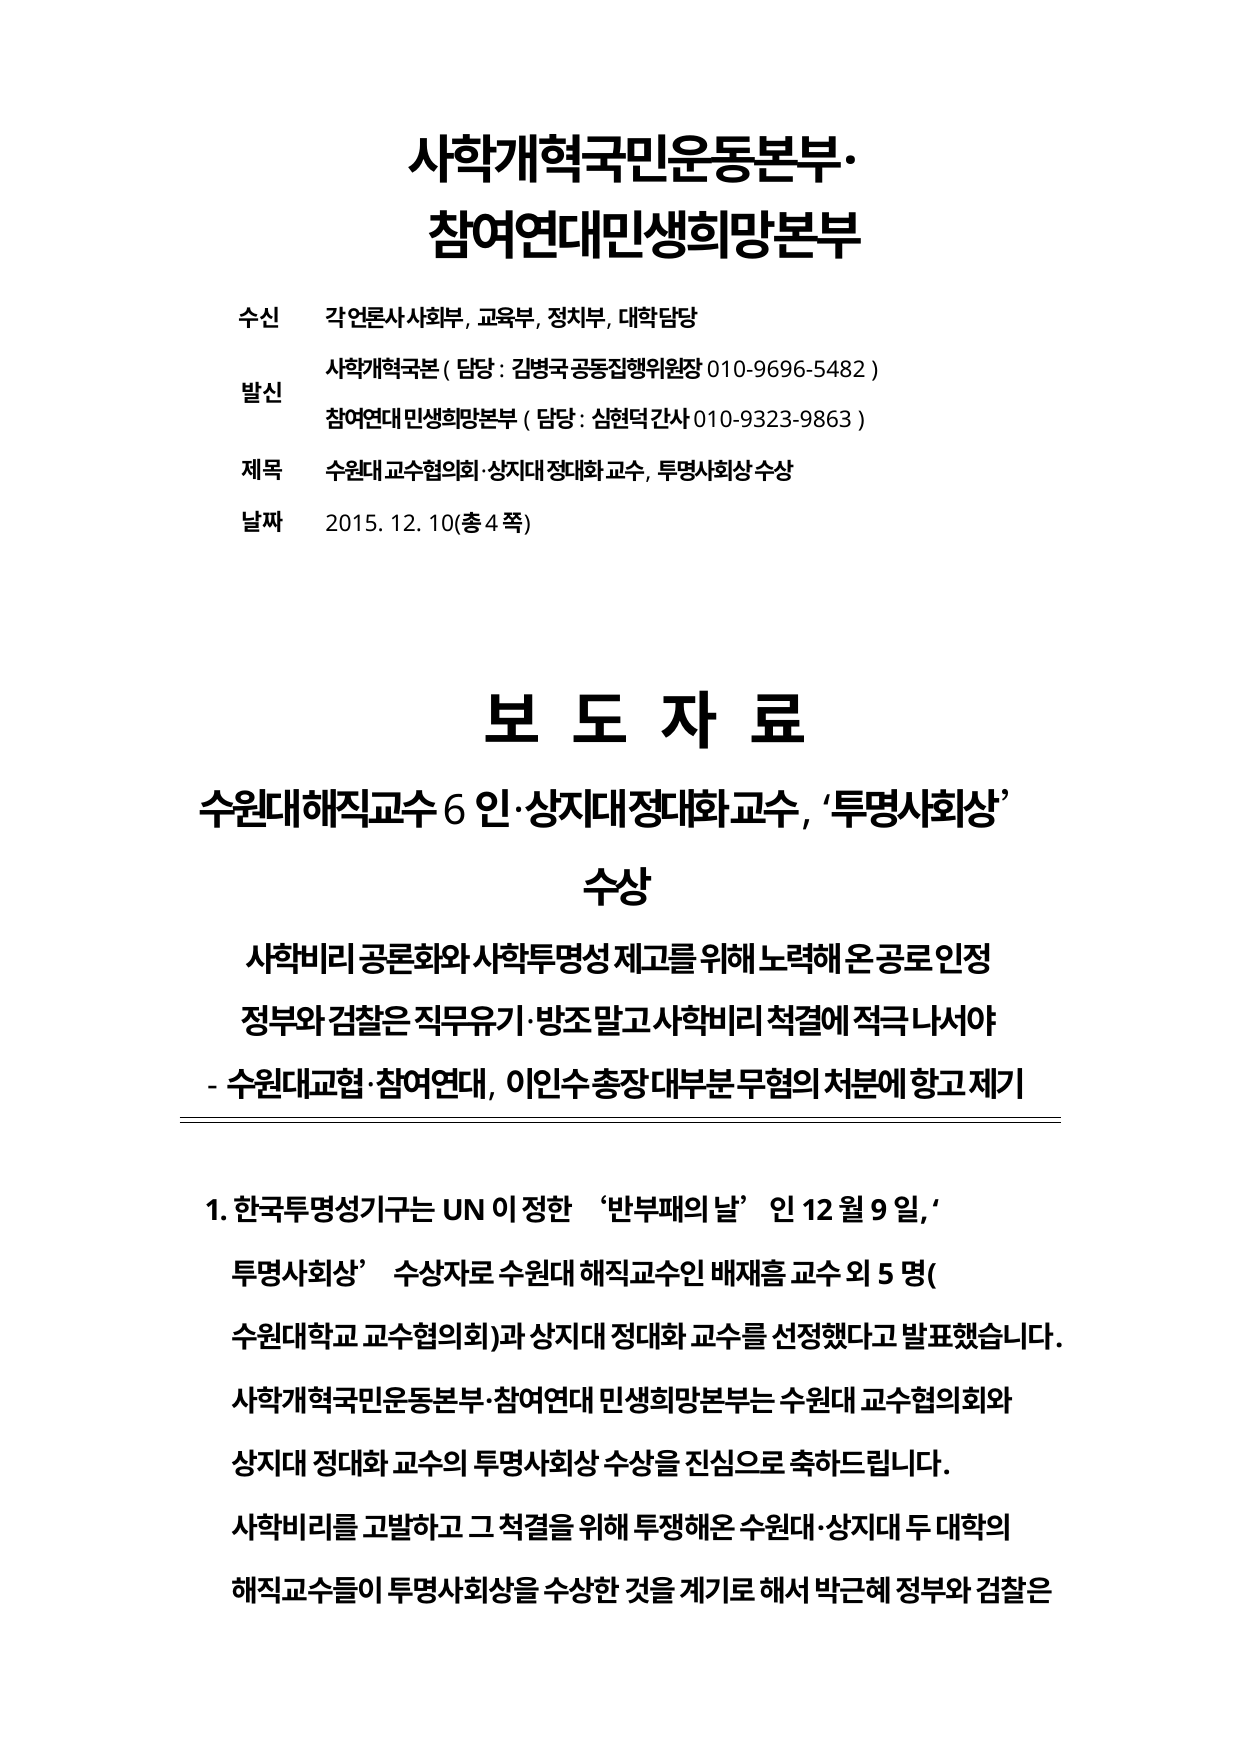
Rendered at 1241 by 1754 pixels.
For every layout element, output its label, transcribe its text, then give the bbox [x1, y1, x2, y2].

table_header 각 언론사 사회부, 교육부, 정치부, 대학 담당 [322, 297, 1085, 348]
text 1. 한국투명성기구는 UN이 정한 ‘반부패의 날’인 12월 9일, ‘투명사회상’ 수상자로 수원대 해직교수인 배재흠 교수 외 5명(수원대학교 교수협의회)과 상지대 정대화 교수를 선정했다고 발표했습니다. 사학개혁국민운동본부·참여연대 민생희망본부는 수원대 교수협의회와 상지대 정대화 교수의 투명사회상 수상을 진심으로 축하드립니다. 사학비리를 고발하고 그 척결을 위해 투쟁해온 수원대·상지대 두 대학의 해직교수들이 투명사회상을 수상한 것을 계기로 해서 박근혜 정부와 검찰은 [204, 1187, 1063, 1610]
table_cell 날 짜 [204, 501, 322, 553]
table_cell 수원대 교수협의회·상지대 정대화 교수, 투명사회상 수상 [322, 449, 1085, 501]
table_cell 사학개혁국본 ( 담당 : 김병국 공동집행위원장 010-9696-5482 ) 참여연대 민생희망본부 ( 담당 : 심현덕 간사 010-9323-9863 ) [322, 348, 1085, 449]
table_header 수원대 해직교수 6인·상지대 정대화 교수, ‘투명사회상’ 수상 사학비리 공론화와 사학투명성 제고를 위해 노력해 온 공로 인정 정부와 검찰은 직무유기·방조 말고 사학비리 척결에 적극 나서야 - 수원대교협·참여연대, 이인수 총장 대부분 무혐의 처분에 항고 제기 [180, 773, 1061, 1117]
table_cell 2015. 12. 10(총 4쪽) [322, 501, 1085, 553]
table_header 수 신 [204, 297, 322, 348]
table_cell 제 목 [204, 449, 322, 501]
text 사학개혁국민운동본부·참여연대민생희망본부 [204, 118, 1063, 269]
table_cell [204, 554, 1085, 660]
table_cell 발 신 [204, 348, 322, 449]
table_cell 보도자료 [204, 660, 1085, 773]
